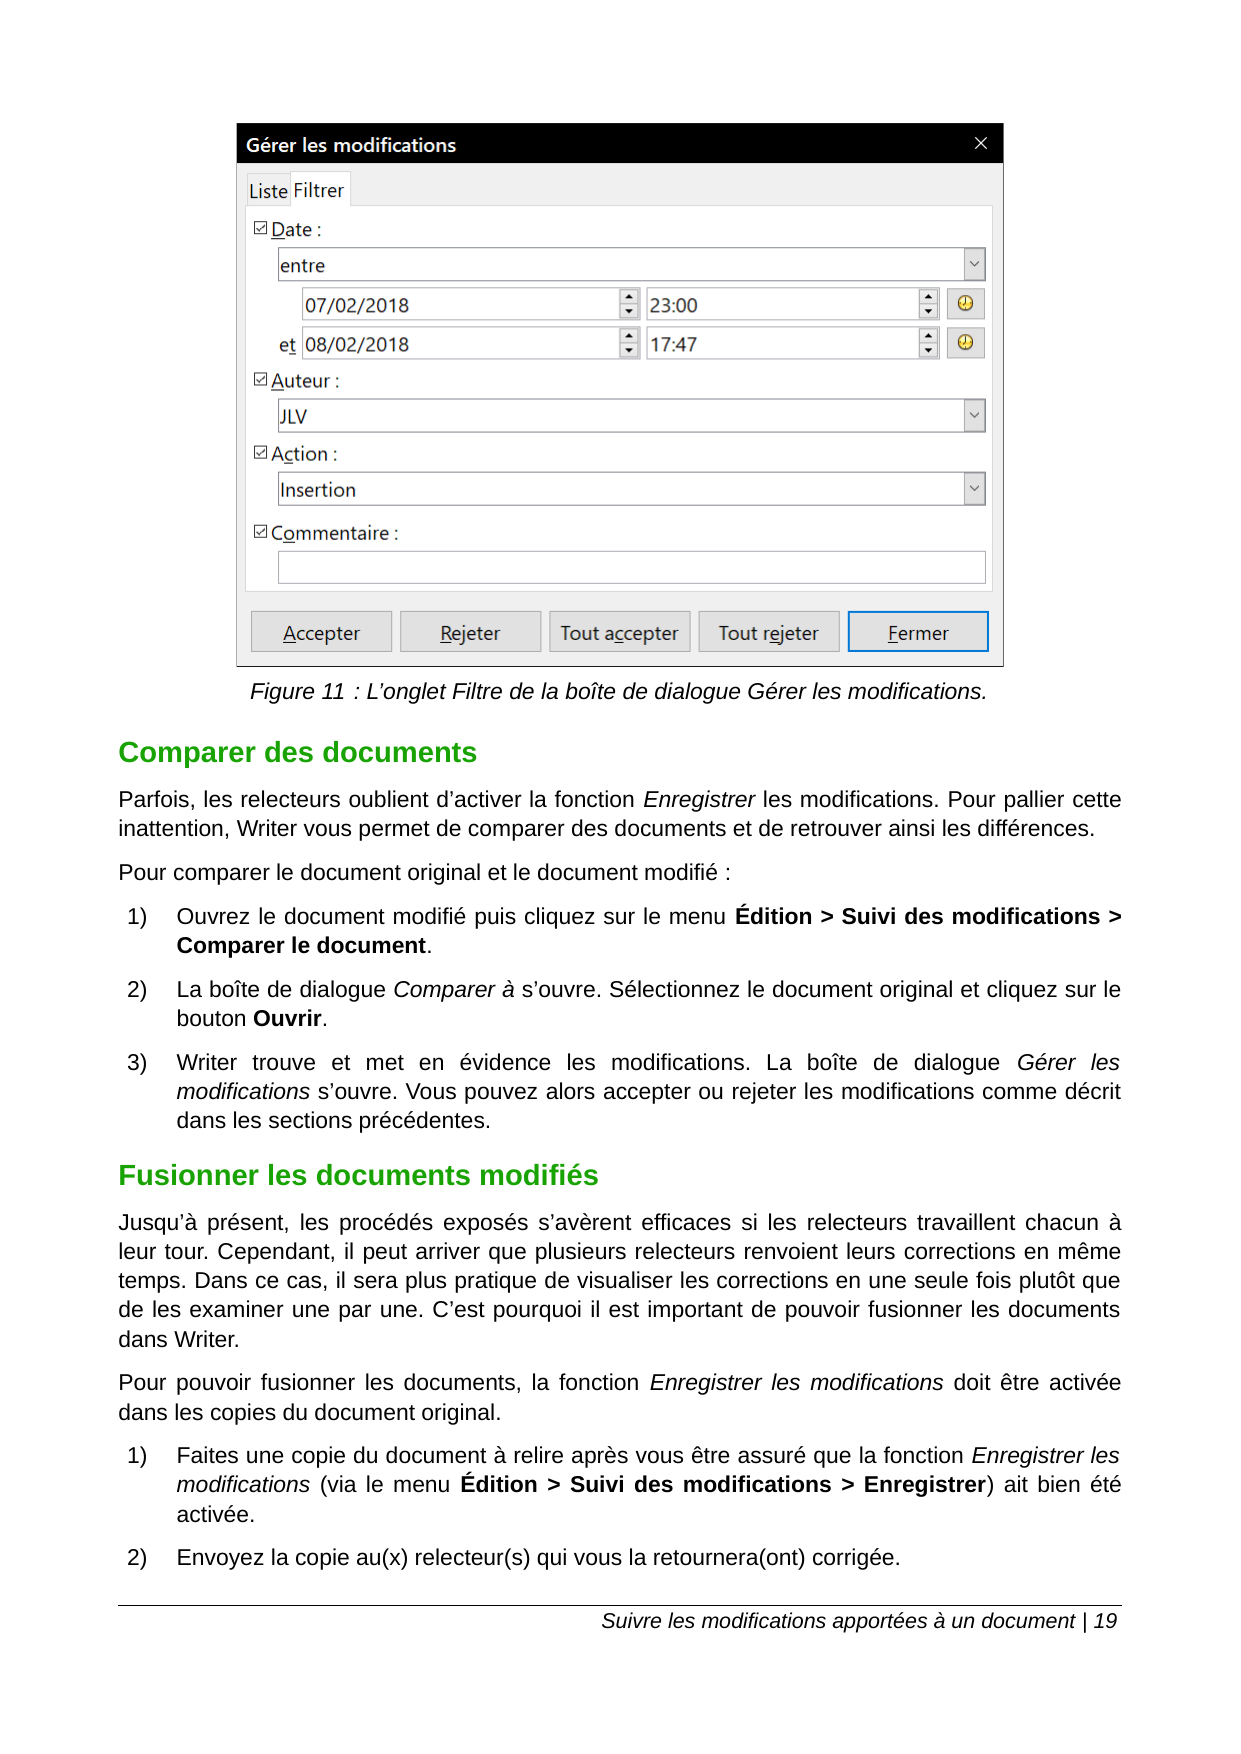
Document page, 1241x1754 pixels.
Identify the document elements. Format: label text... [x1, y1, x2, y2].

text Pour comparer le document original et le document modifié : [118, 856, 1122, 885]
table_cell Figure 11 : L’onglet Filtre de la boîte de dialogue Gérer les modifications. [118, 673, 1122, 710]
list Writer trouve et met en évidence les modifications. La boîte de dialogue Gérer les modifications s’ouvre. Vous pouvez alors accepter ou rejeter les modifications comme décrit dans les sections précédentes. [147, 1046, 1122, 1133]
text Parfois, les relecteurs oublient d’activer la fonction Enregistrer les modifications. Pour pallier cette inattention, Writer vous permet de comparer des documents et de retrouver ainsi les différences. [118, 783, 1122, 842]
text Pour pouvoir fusionner les documents, la fonction Enregistrer les modifications doit être activée dans les copies du document original. [118, 1367, 1122, 1425]
list Envoyez la copie au(x) relecteur(s) qui vous la retournera(ont) corrigée. [147, 1542, 1122, 1571]
list Ouvrez le document modifié puis cliquez sur le menu Édition > Suivi des modifications > Comparer le document. [147, 900, 1122, 958]
list Faites une copie du document à relire après vous être assuré que la fonction Enregistrer les modifications (via le menu Édition > Suivi des modifications > Enregistrer) ait bien été activée. [147, 1439, 1122, 1527]
subtitle Fusionner les documents modifiés [118, 1162, 1122, 1192]
picture [236, 123, 1004, 667]
list La boîte de dialogue Comparer à s’ouvre. Sélectionnez le document original et cliquez sur le bouton Ouvrir. [147, 973, 1122, 1031]
subtitle Comparer des documents [118, 739, 1122, 769]
text Jusqu’à présent, les procédés exposés s’avèrent efficaces si les relecteurs travaillent chacun à leur tour. Cependant, il peut arriver que plusieurs relecteurs renvoient leurs corrections en même temps. Dans ce cas, il sera plus pratique de visualiser les corrections en une seule fois plutôt que de les examiner une par une. C’est pourquoi il est important de pouvoir fusionner les documents dans Writer. [118, 1206, 1122, 1352]
table_header [118, 118, 1122, 672]
